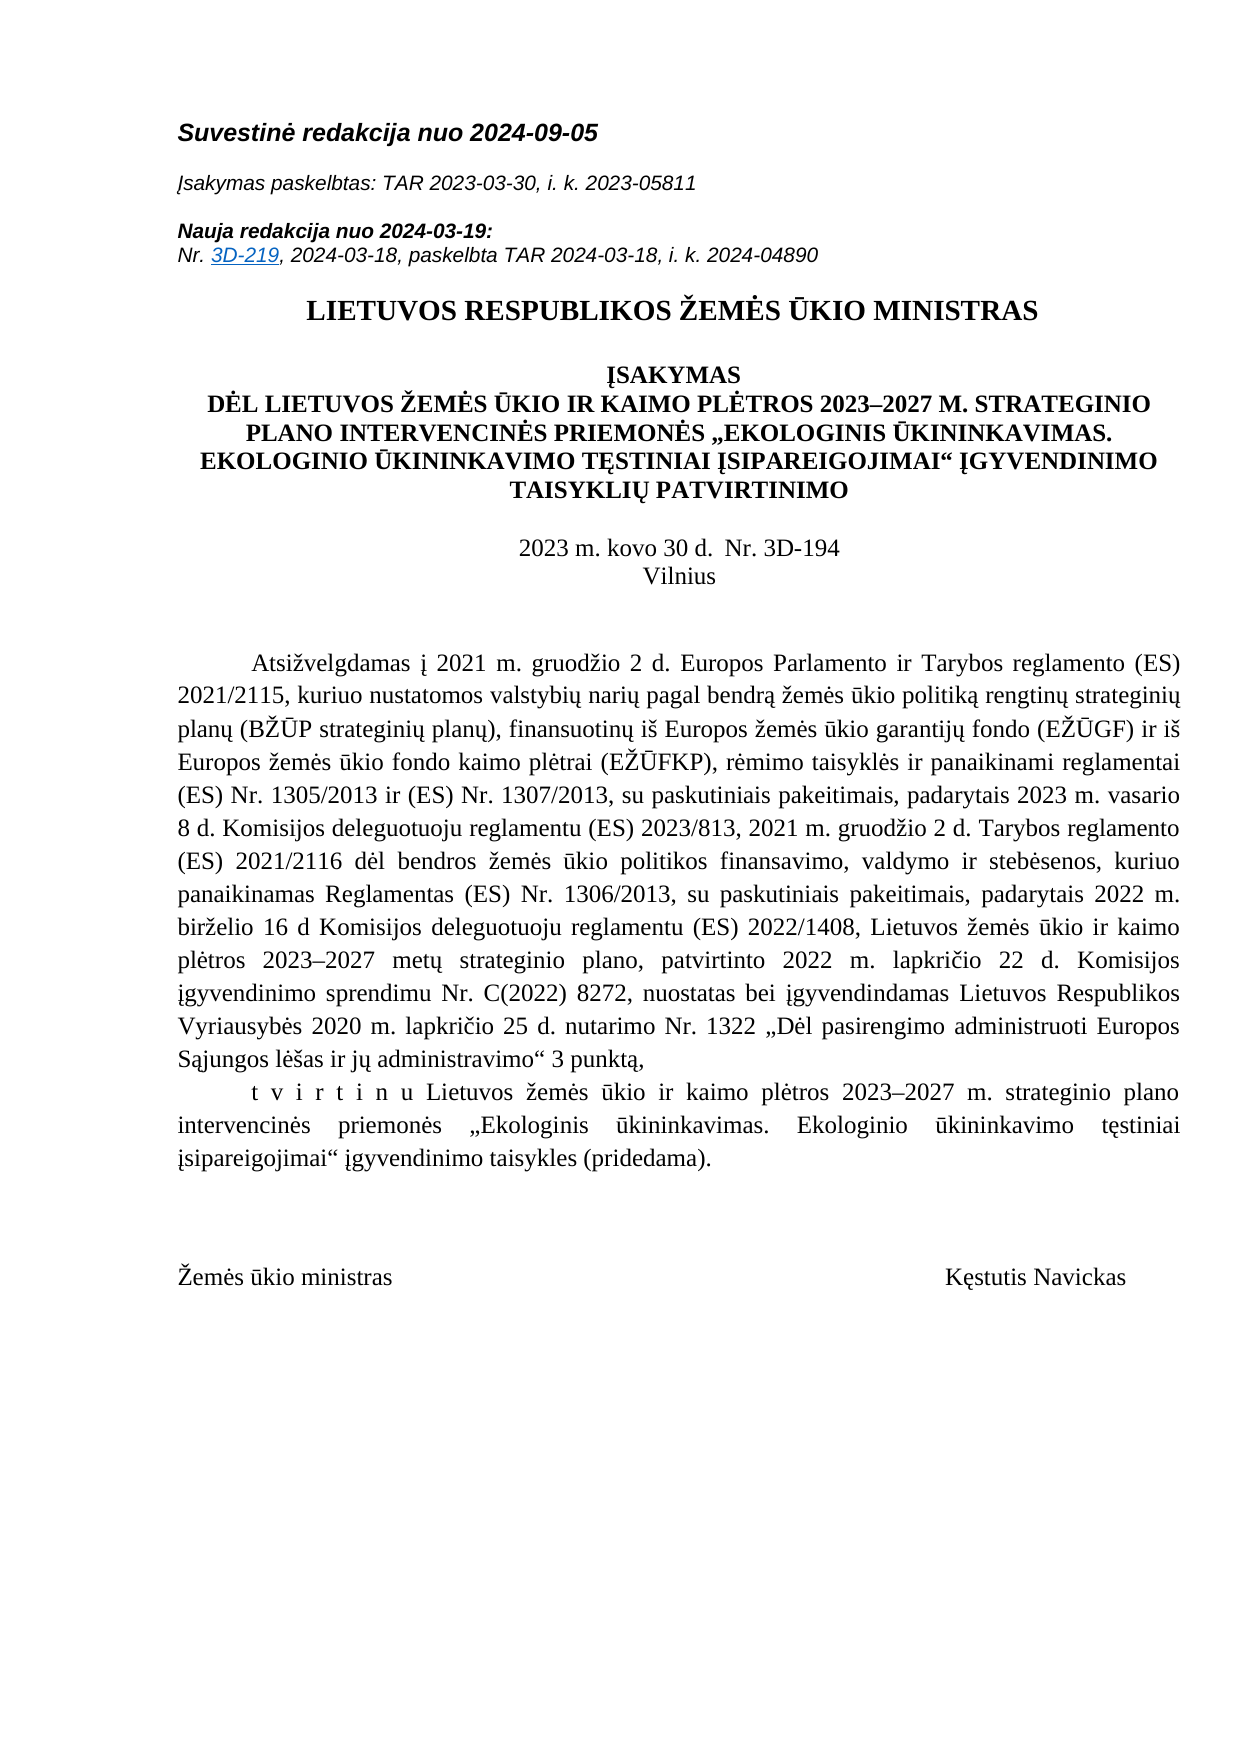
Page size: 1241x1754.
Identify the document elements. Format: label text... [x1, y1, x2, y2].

text 2023 m. kovo 30 d. Nr. 3D-194 [177, 533, 1181, 561]
text Nr. 3D-219, 2024-03-18, paskelbta TAR 2024-03-18, i. k. 2024-04890 [177, 243, 1181, 267]
text Nauja redakcija nuo 2024-03-19: [177, 219, 1181, 243]
text DĖL LIETUVOS ŽEMĖS ŪKIO IR KAIMO PLĖTROS 2023–2027 M. STRATEGINIO PLANO INTERVENCINĖS PRIEMONĖS „EKOLOGINIS ŪKININKAVIMAS. EKOLOGINIO ŪKININKAVIMO TĘSTINIAI ĮSIPAREIGOJIMAI“ ĮGYVENDINIMO TAISYKLIŲ PATVIRTINIMO [177, 389, 1181, 504]
text Atsižvelgdamas į 2021 m. gruodžio 2 d. Europos Parlamento ir Tarybos reglamento (ES) 2021/2115, kuriuo nustatomos valstybių narių pagal bendrą žemės ūkio politiką rengtinų strateginių planų (BŽŪP strateginių planų), finansuotinų iš Europos žemės ūkio garantijų fondo (EŽŪGF) ir iš Europos žemės ūkio fondo kaimo plėtrai (EŽŪFKP), rėmimo taisyklės ir panaikinami reglamentai (ES) Nr. 1305/2013 ir (ES) Nr. 1307/2013, su paskutiniais pakeitimais, padarytais 2023 m. vasario 8 d. Komisijos deleguotuoju reglamentu (ES) 2023/813, 2021 m. gruodžio 2 d. Tarybos reglamento (ES) 2021/2116 dėl bendros žemės ūkio politikos finansavimo, valdymo ir stebėsenos, kuriuo panaikinamas Reglamentas (ES) Nr. 1306/2013, su paskutiniais pakeitimais, padarytais 2022 m. birželio 16 d Komisijos deleguotuoju reglamentu (ES) 2022/1408, Lietuvos žemės ūkio ir kaimo plėtros 2023–2027 metų strateginio plano, patvirtinto 2022 m. lapkričio 22 d. Komisijos įgyvendinimo sprendimu Nr. C(2022) 8272, nuostatas bei įgyvendindamas Lietuvos Respublikos Vyriausybės 2020 m. lapkričio 25 d. nutarimo Nr. 1322 „Dėl pasirengimo administruoti Europos Sąjungos lėšas ir jų administravimo“ 3 punktą, [177, 648, 1181, 1073]
text LIETUVOS RESPUBLIKOS ŽEMĖS ŪKIO MINISTRAS [177, 293, 1181, 327]
text Vilnius [177, 561, 1181, 590]
text ĮSAKYMAS [177, 360, 1181, 389]
text t v i r t i n u Lietuvos žemės ūkio ir kaimo plėtros 2023–2027 m. strateginio plano intervencinės priemonės „Ekologinis ūkininkavimas. Ekologinio ūkininkavimo tęstiniai įsipareigojimai“ įgyvendinimo taisykles (pridedama). [177, 1077, 1181, 1172]
text Žemės ūkio ministras Kęstutis Navickas [177, 1262, 1181, 1291]
text Suvestinė redakcija nuo 2024-09-05 [177, 118, 1181, 147]
text Įsakymas paskelbtas: TAR 2023-03-30, i. k. 2023-05811 [177, 171, 1181, 195]
